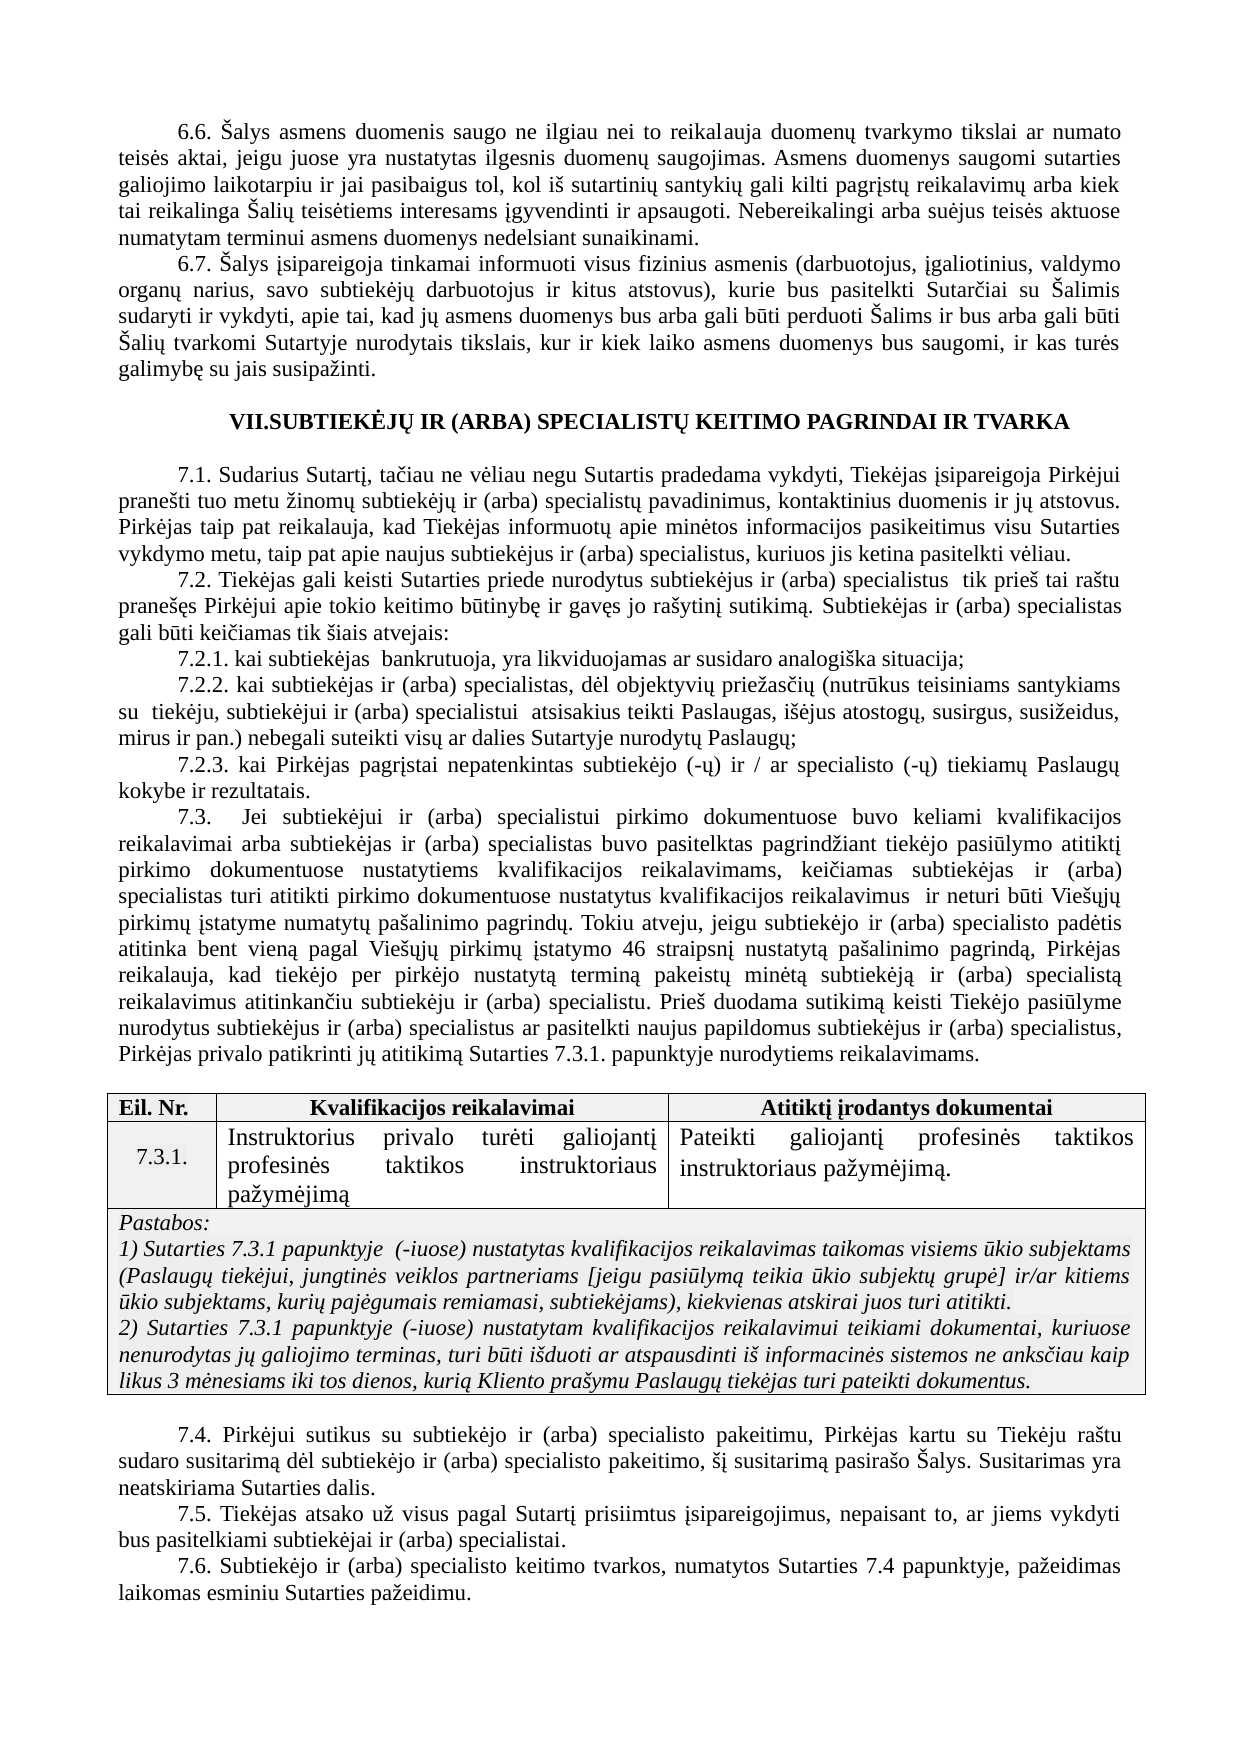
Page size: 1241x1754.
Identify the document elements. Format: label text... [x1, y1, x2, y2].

table_header Eil. Nr. [108, 1094, 216, 1121]
text 7.2.1. kai subtiekėjas bankrutuoja, yra likviduojamas ar susidaro analogiška situacija; [118, 645, 1122, 672]
text 7.2.3. kai Pirkėjas pagrįstai nepatenkintas subtiekėjo (-ų) ir / ar specialisto (-ų) tiekiamų Paslaugų kokybe ir rezultatais. [118, 751, 1122, 803]
text 6.7. Šalys įsipareigoja tinkamai informuoti visus fizinius asmenis (darbuotojus, įgaliotinius, valdymo organų narius, savo subtiekėjų darbuotojus ir kitus atstovus), kurie bus pasitelkti Sutarčiai su Šalimis sudaryti ir vykdyti, apie tai, kad jų asmens duomenys bus arba gali būti perduoti Šalims ir bus arba gali būti Šalių tvarkomi Sutartyje nurodytais tikslais, kur ir kiek laiko asmens duomenys bus saugomi, ir kas turės galimybę su jais susipažinti. [118, 250, 1122, 382]
table_cell Pateikti galiojantį profesinės taktikos instruktoriaus pažymėjimą. [669, 1122, 1145, 1208]
text 7.2.2. kai subtiekėjas ir (arba) specialistas, dėl objektyvių priežasčių (nutrūkus teisiniams santykiams su tiekėju, subtiekėjui ir (arba) specialistui atsisakius teikti Paslaugas, išėjus atostogų, susirgus, susižeidus, mirus ir pan.) nebegali suteikti visų ar dalies Sutartyje nurodytų Paslaugų; [118, 672, 1122, 751]
text 7.6. Subtiekėjo ir (arba) specialisto keitimo tvarkos, numatytos Sutarties 7.4 papunktyje, pažeidimas laikomas esminiu Sutarties pažeidimu. [118, 1553, 1122, 1605]
text 7.1. Sudarius Sutartį, tačiau ne vėliau negu Sutartis pradedama vykdyti, Tiekėjas įsipareigoja Pirkėjui pranešti tuo metu žinomų subtiekėjų ir (arba) specialistų pavadinimus, kontaktinius duomenis ir jų atstovus. Pirkėjas taip pat reikalauja, kad Tiekėjas informuotų apie minėtos informacijos pasikeitimus visu Sutarties vykdymo metu, taip pat apie naujus subtiekėjus ir (arba) specialistus, kuriuos jis ketina pasitelkti vėliau. [118, 461, 1122, 566]
table_header Atitiktį įrodantys dokumentai [669, 1094, 1145, 1121]
table_cell Pastabos: 1) Sutarties 7.3.1 papunktyje (-iuose) nustatytas kvalifikacijos reikalavimas taikomas visiems ūkio subjektams (Paslaugų tiekėjui, jungtinės veiklos partneriams [jeigu pasiūlymą teikia ūkio subjektų grupė] ir/ar kitiems ūkio subjektams, kurių pajėgumais remiamasi, subtiekėjams), kiekvienas atskirai juos turi atitikti. 2) Sutarties 7.3.1 papunktyje (-iuose) nustatytam kvalifikacijos reikalavimui teikiami dokumentai, kuriuose nenurodytas jų galiojimo terminas, turi būti išduoti ar atspausdinti iš informacinės sistemos ne anksčiau kaip likus 3 mėnesiams iki tos dienos, kurią Kliento prašymu Paslaugų tiekėjas turi pateikti dokumentus. [108, 1209, 1145, 1393]
text 7.5. Tiekėjas atsako už visus pagal Sutartį prisiimtus įsipareigojimus, nepaisant to, ar jiems vykdyti bus pasitelkiami subtiekėjai ir (arba) specialistai. [118, 1500, 1122, 1553]
text VII.SUBTIEKĖJŲ IR (ARBA) SPECIALISTŲ KEITIMO PAGRINDAI IR TVARKA [118, 408, 1122, 434]
table_header Kvalifikacijos reikalavimai [217, 1094, 668, 1121]
table_cell 7.3.1. [108, 1122, 216, 1208]
text 7.3. Jei subtiekėjui ir (arba) specialistui pirkimo dokumentuose buvo keliami kvalifikacijos reikalavimai arba subtiekėjas ir (arba) specialistas buvo pasitelktas pagrindžiant tiekėjo pasiūlymo atitiktį pirkimo dokumentuose nustatytiems kvalifikacijos reikalavimams, keičiamas subtiekėjas ir (arba) specialistas turi atitikti pirkimo dokumentuose nustatytus kvalifikacijos reikalavimus ir neturi būti Viešųjų pirkimų įstatyme numatytų pašalinimo pagrindų. Tokiu atveju, jeigu subtiekėjo ir (arba) specialisto padėtis atitinka bent vieną pagal Viešųjų pirkimų įstatymo 46 straipsnį nustatytą pašalinimo pagrindą, Pirkėjas reikalauja, kad tiekėjo per pirkėjo nustatytą terminą pakeistų minėtą subtiekėją ir (arba) specialistą reikalavimus atitinkančiu subtiekėju ir (arba) specialistu. Prieš duodama sutikimą keisti Tiekėjo pasiūlyme nurodytus subtiekėjus ir (arba) specialistus ar pasitelkti naujus papildomus subtiekėjus ir (arba) specialistus, Pirkėjas privalo patikrinti jų atitikimą Sutarties 7.3.1. papunktyje nurodytiems reikalavimams. [118, 803, 1122, 1067]
text 7.2. Tiekėjas gali keisti Sutarties priede nurodytus subtiekėjus ir (arba) specialistus tik prieš tai raštu pranešęs Pirkėjui apie tokio keitimo būtinybę ir gavęs jo rašytinį sutikimą. Subtiekėjas ir (arba) specialistas gali būti keičiamas tik šiais atvejais: [118, 566, 1122, 645]
text 7.4. Pirkėjui sutikus su subtiekėjo ir (arba) specialisto pakeitimu, Pirkėjas kartu su Tiekėju raštu sudaro susitarimą dėl subtiekėjo ir (arba) specialisto pakeitimo, šį susitarimą pasirašo Šalys. Susitarimas yra neatskiriama Sutarties dalis. [118, 1421, 1122, 1500]
table_cell Instruktorius privalo turėti galiojantį profesinės taktikos instruktoriaus pažymėjimą [217, 1122, 668, 1208]
text 6.6. Šalys asmens duomenis saugo ne ilgiau nei to reikalauja duomenų tvarkymo tikslai ar numato teisės aktai, jeigu juose yra nustatytas ilgesnis duomenų saugojimas. Asmens duomenys saugomi sutarties galiojimo laikotarpiu ir jai pasibaigus tol, kol iš sutartinių santykių gali kilti pagrįstų reikalavimų arba kiek tai reikalinga Šalių teisėtiems interesams įgyvendinti ir apsaugoti. Nebereikalingi arba suėjus teisės aktuose numatytam terminui asmens duomenys nedelsiant sunaikinami. [118, 118, 1122, 250]
